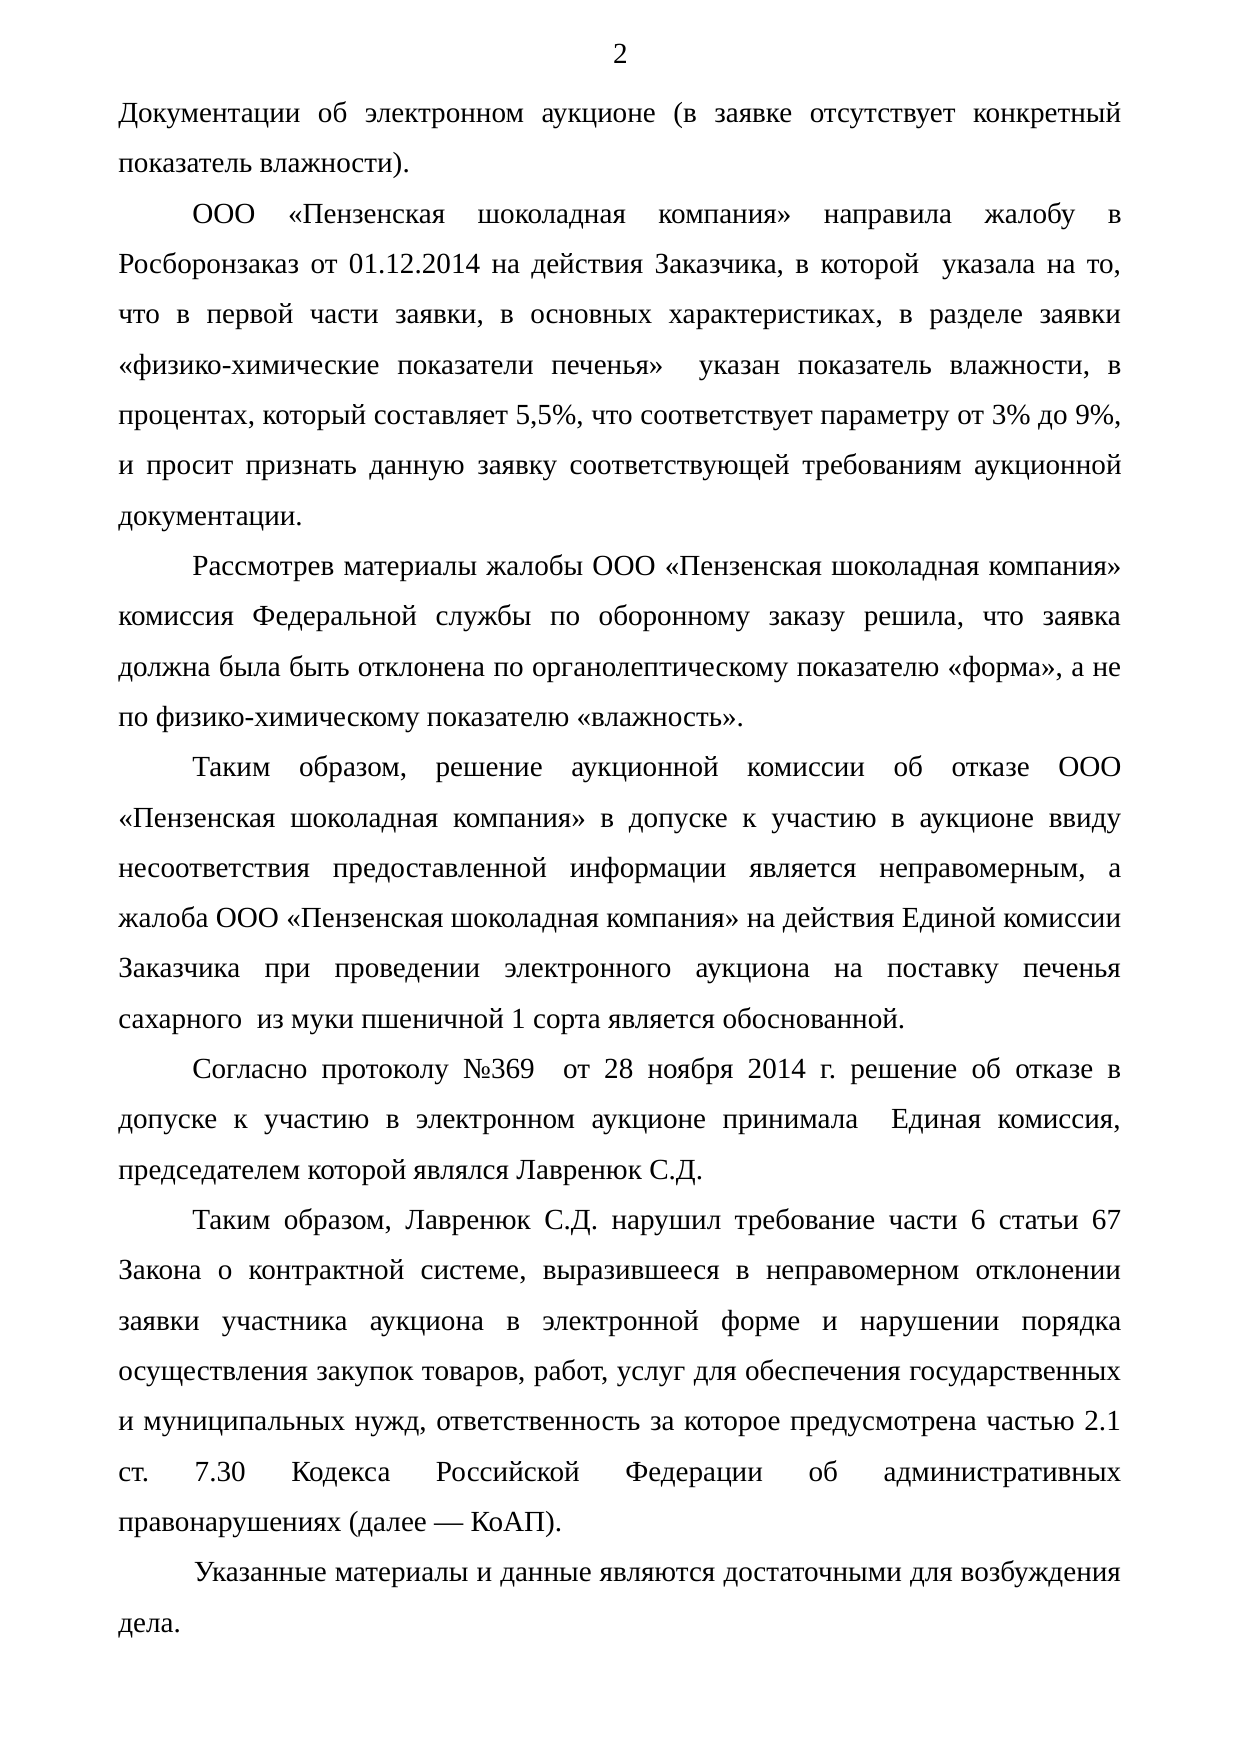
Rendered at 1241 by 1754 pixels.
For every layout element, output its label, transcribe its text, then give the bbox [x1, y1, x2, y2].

text Таким образом, Лавренюк С.Д. нарушил требование части 6 статьи 67 Закона о контрактной системе, выразившееся в неправомерном отклонении заявки участника аукциона в электронной форме и нарушении порядка осуществления закупок товаров, работ, услуг для обеспечения государственных и муниципальных нужд, ответственность за которое предусмотрена частью 2.1 ст. 7.30 Кодекса Российской Федерации об административных правонарушениях (далее — КоАП). [118, 1202, 1122, 1538]
text Согласно протоколу №369 от 28 ноября 2014 г. решение об отказе в допуске к участию в электронном аукционе принимала Единая комиссия, председателем которой являлся Лавренюк С.Д. [118, 1051, 1122, 1185]
text Таким образом, решение аукционной комиссии об отказе ООО «Пензенская шоколадная компания» в допуске к участию в аукционе ввиду несоответствия предоставленной информации является неправомерным, а жалоба ООО «Пензенская шоколадная компания» на действия Единой комиссии Заказчика при проведении электронного аукциона на поставку печенья сахарного из муки пшеничной 1 сорта является обоснованной. [118, 749, 1122, 1034]
text Рассмотрев материалы жалобы ООО «Пензенская шоколадная компания» комиссия Федеральной службы по оборонному заказу решила, что заявка должна была быть отклонена по органолептическому показателю «форма», а не по физико-химическому показателю «влажность». [118, 548, 1122, 733]
text Документации об электронном аукционе (в заявке отсутствует конкретный показатель влажности). [118, 95, 1122, 179]
text Указанные материалы и данные являются достаточными для возбуждения дела. [118, 1554, 1122, 1638]
text ООО «Пензенская шоколадная компания» направила жалобу в Росборонзаказ от 01.12.2014 на действия Заказчика, в которой указала на то, что в первой части заявки, в основных характеристиках, в разделе заявки «физико-химические показатели печенья» указан показатель влажности, в процентах, который составляет 5,5%, что соответствует параметру от 3% до 9%, и просит признать данную заявку соответствующей требованиям аукционной документации. [118, 196, 1122, 531]
